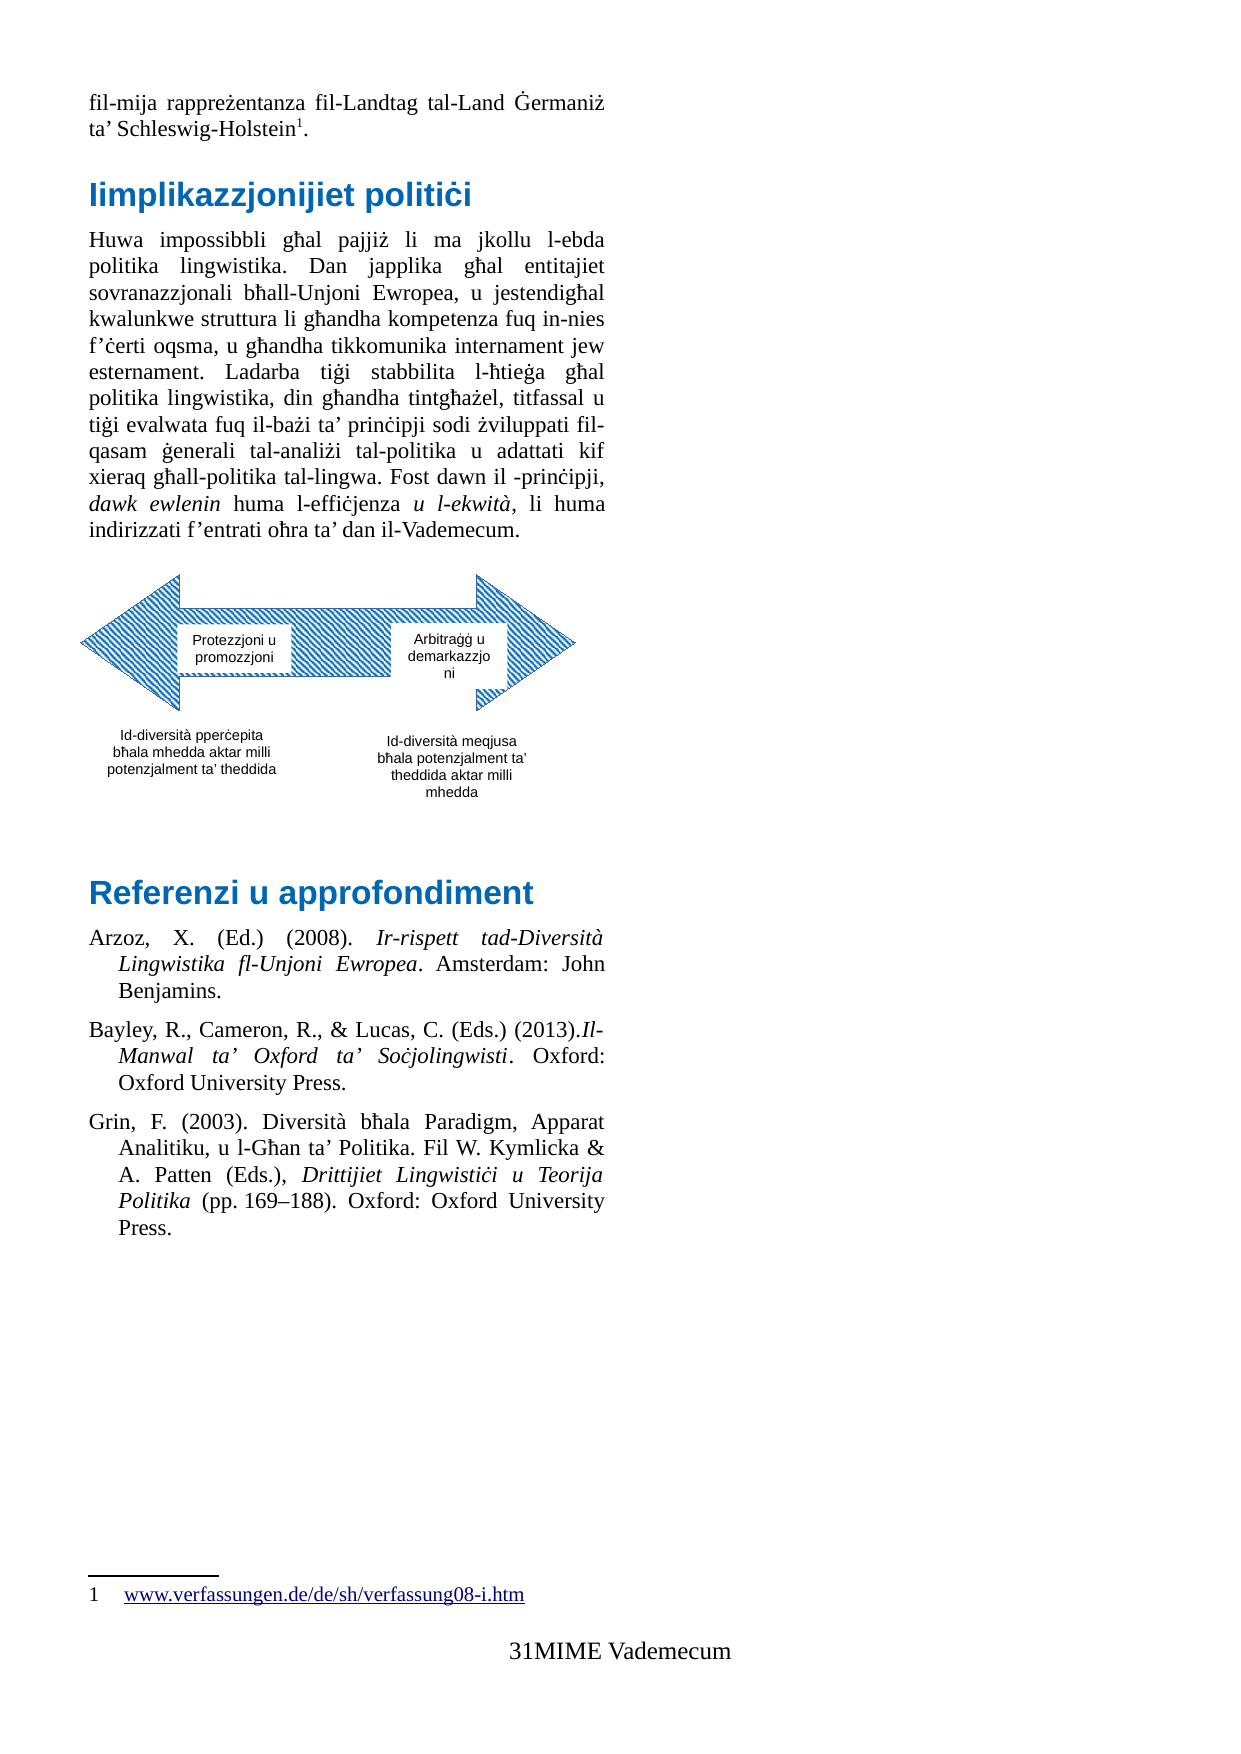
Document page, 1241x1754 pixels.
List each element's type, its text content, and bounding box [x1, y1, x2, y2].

subtitle Referenzi u approfondiment [88, 873, 605, 911]
subtitle Iimplikazzjonijiet politiċi [88, 175, 605, 214]
text Grin, F. (2003). Diversità bħala Paradigm, Apparat Analitiku, u l-Għan ta’ Politika. Fil W. Kymlicka & A. Patten (Eds.), Drittijiet Lingwistiċi u Teorija Politika (pp. 169–188). Oxford: Oxford University Press. [88, 1108, 605, 1240]
picture [81, 574, 575, 710]
text Arzoz, X. (Ed.) (2008). Ir-rispett tad-Diversità Lingwistika fl-Unjoni Ewropea. Amsterdam: John Benjamins. [88, 924, 605, 1003]
text www.verfassungen.de/de/sh/verfassung08-i.htm [88, 1582, 605, 1606]
text Huwa impossibbli għal pajjiż li ma jkollu l-ebda politika lingwistika. Dan japplika għal entitajiet sovranazzjonali bħall-Unjoni Ewropea, u jestendigħal kwalunkwe struttura li għandha kompetenza fuq in-nies f’ċerti oqsma, u għandha tikkomunika internament jew esternament. Ladarba tiġi stabbilita l-ħtieġa għal politika lingwistika, din għandha tintgħażel, titfassal u tiġi evalwata fuq il-bażi ta’ prinċipji sodi żviluppati fil-qasam ġenerali tal-analiżi tal-politika u adattati kif xieraq għall-politika tal-lingwa. Fost dawn il -prinċipji, dawk ewlenin huma l-effiċjenza u l-ekwità, li huma indirizzati f’entrati oħra ta’ dan il-Vademecum. [88, 226, 605, 542]
text fil-mija rappreżentanza fil-Landtag tal-Land Ġermaniż ta’ Schleswig-Holstein. [88, 88, 605, 141]
picture [477, 689, 507, 710]
text Bayley, R., Cameron, R., & Lucas, C. (Eds.) (2013).Il-Manwal ta’ Oxford ta’ Soċjolingwisti. Oxford: Oxford University Press. [88, 1016, 605, 1095]
